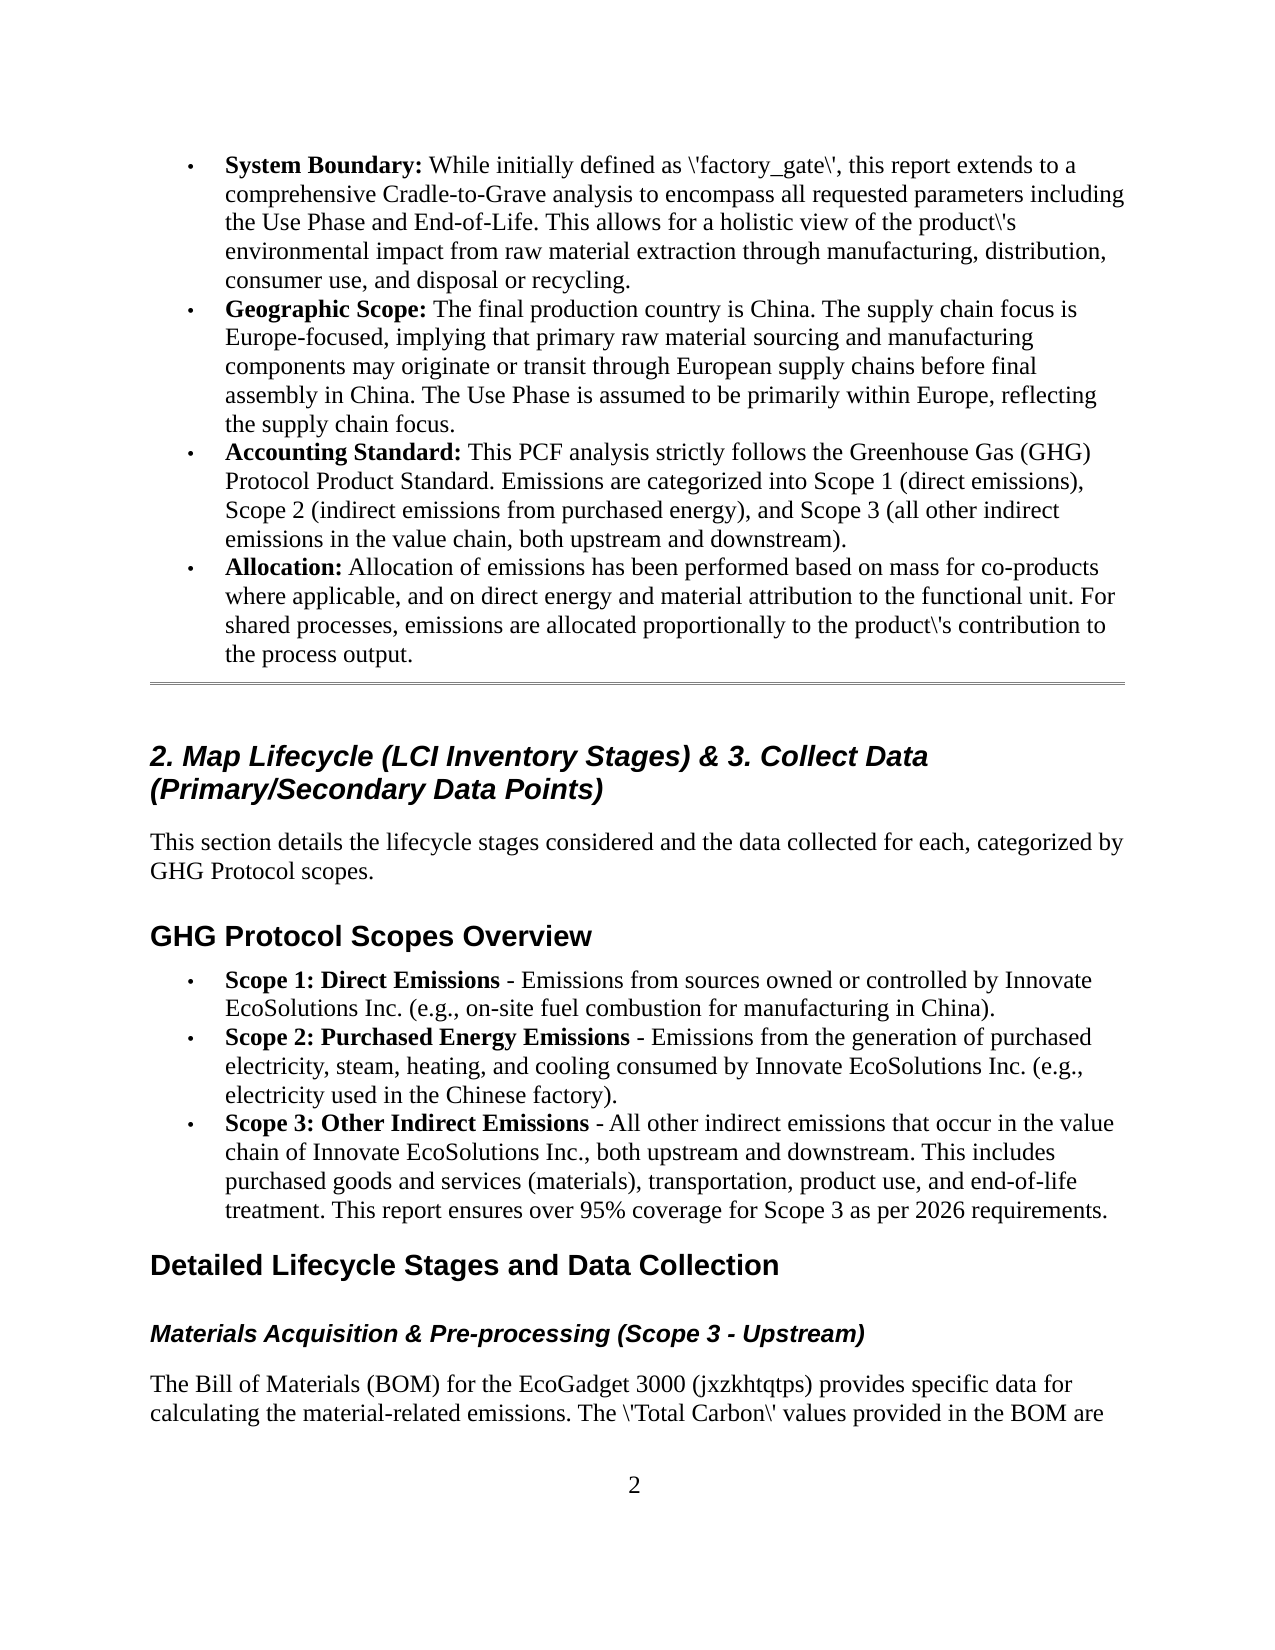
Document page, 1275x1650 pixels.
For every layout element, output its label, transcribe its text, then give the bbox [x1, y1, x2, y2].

subtitle 2. Map Lifecycle (LCI Inventory Stages) & 3. Collect Data (Primary/Secondary Data Points) [150, 739, 1125, 806]
list Scope 1: Direct Emissions - Emissions from sources owned or controlled by Innovate EcoSolutions Inc. (e.g., on-site fuel combustion for manufacturing in China). [187, 965, 1125, 1022]
text The Bill of Materials (BOM) for the EcoGadget 3000 (jxzkhtqtps) provides specific data for calculating the material-related emissions. The \'Total Carbon\' values provided in the BOM are [150, 1369, 1125, 1427]
subtitle GHG Protocol Scopes Overview [150, 919, 1125, 952]
list Scope 2: Purchased Energy Emissions - Emissions from the generation of purchased electricity, steam, heating, and cooling consumed by Innovate EcoSolutions Inc. (e.g., electricity used in the Chinese factory). [187, 1022, 1125, 1108]
text This section details the lifecycle stages considered and the data collected for each, categorized by GHG Protocol scopes. [150, 827, 1125, 885]
list Geographic Scope: The final production country is China. The supply chain focus is Europe-focused, implying that primary raw material sourcing and manufacturing components may originate or transit through European supply chains before final assembly in China. The Use Phase is assumed to be primarily within Europe, reflecting the supply chain focus. [187, 294, 1125, 437]
subtitle Materials Acquisition & Pre-processing (Scope 3 - Upstream) [150, 1319, 1125, 1348]
list Accounting Standard: This PCF analysis strictly follows the Greenhouse Gas (GHG) Protocol Product Standard. Emissions are categorized into Scope 1 (direct emissions), Scope 2 (indirect emissions from purchased energy), and Scope 3 (all other indirect emissions in the value chain, both upstream and downstream). [187, 437, 1125, 552]
list Scope 3: Other Indirect Emissions - All other indirect emissions that occur in the value chain of Innovate EcoSolutions Inc., both upstream and downstream. This includes purchased goods and services (materials), transportation, product use, and end-of-life treatment. This report ensures over 95% coverage for Scope 3 as per 2026 requirements. [187, 1108, 1125, 1223]
list Allocation: Allocation of emissions has been performed based on mass for co-products where applicable, and on direct energy and material attribution to the functional unit. For shared processes, emissions are allocated proportionally to the product\'s contribution to the process output. [187, 552, 1125, 667]
list System Boundary: While initially defined as \'factory_gate\', this report extends to a comprehensive Cradle-to-Grave analysis to encompass all requested parameters including the Use Phase and End-of-Life. This allows for a holistic view of the product\'s environmental impact from raw material extraction through manufacturing, distribution, consumer use, and disposal or recycling. [187, 150, 1125, 294]
subtitle Detailed Lifecycle Stages and Data Collection [150, 1248, 1125, 1282]
